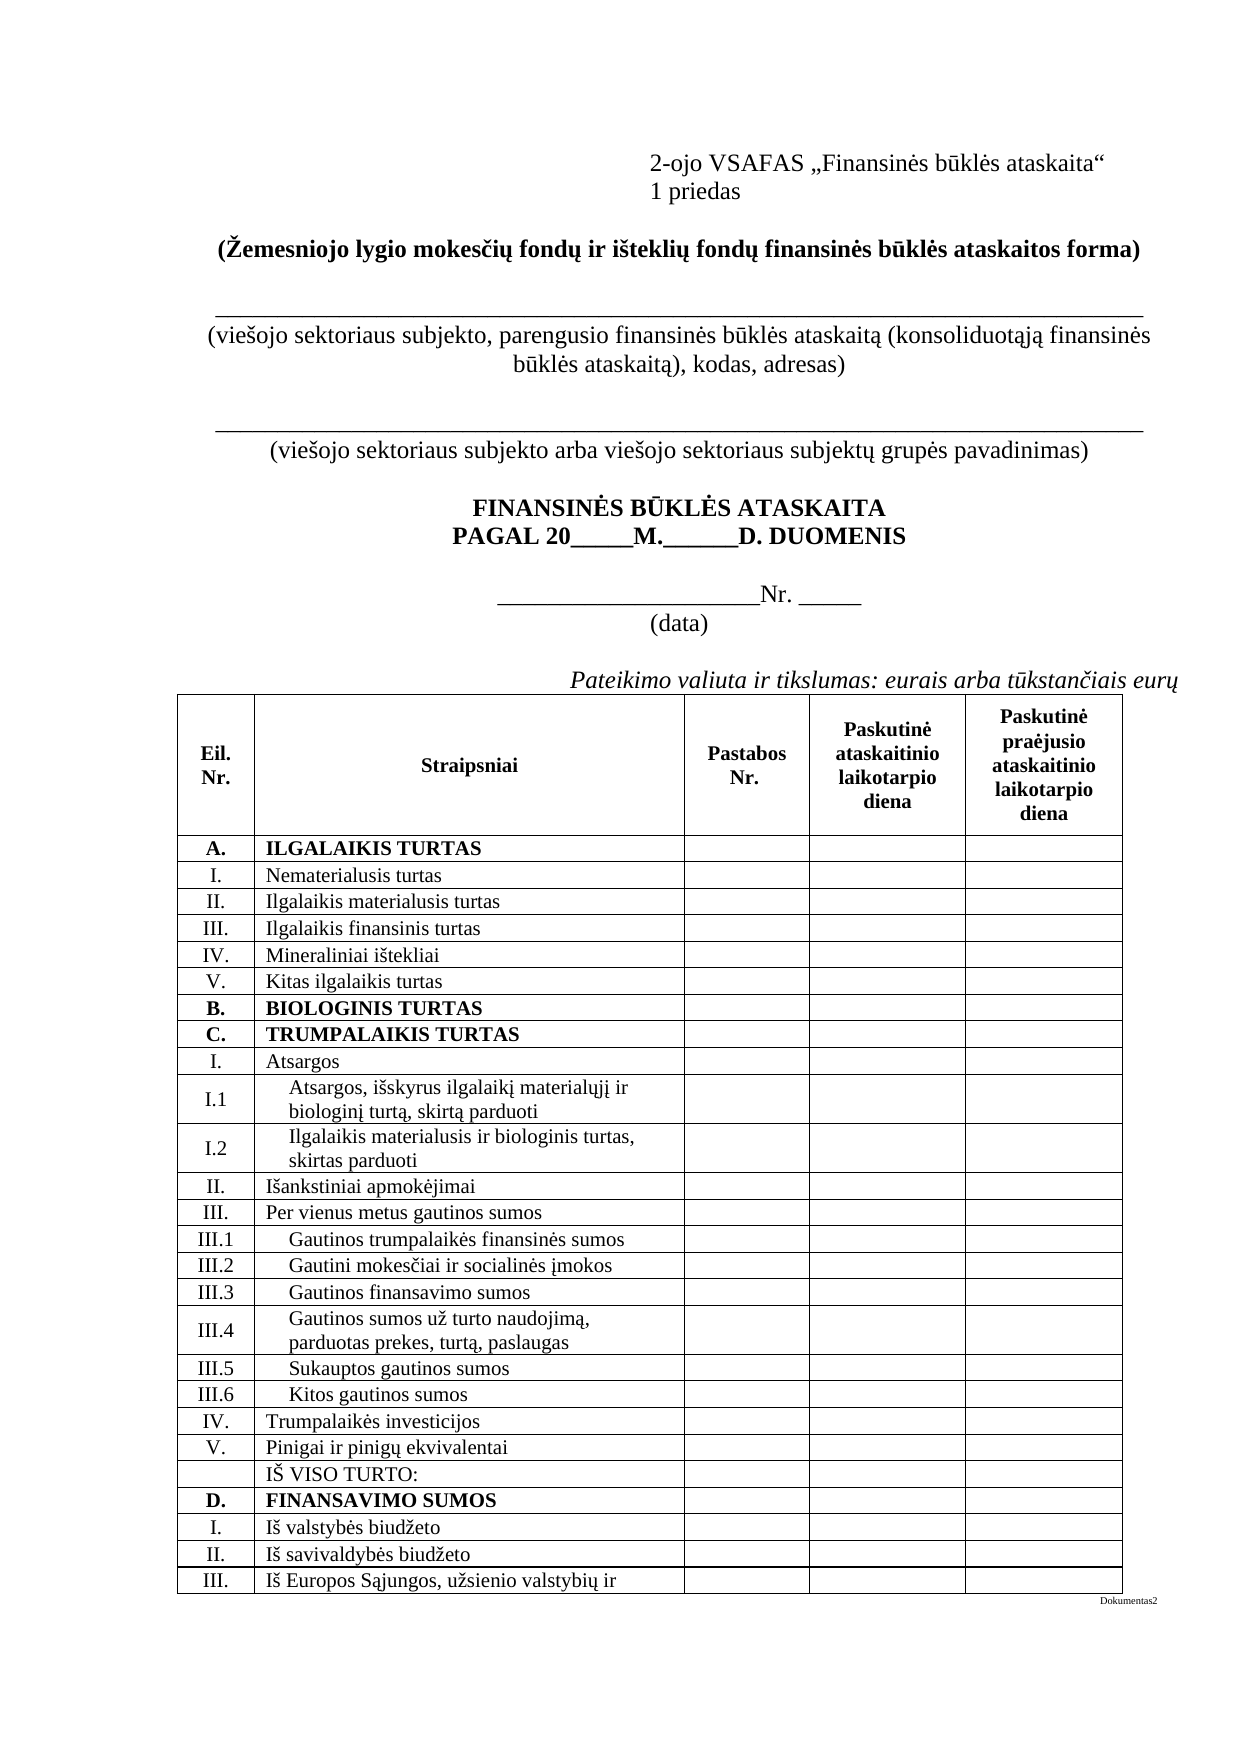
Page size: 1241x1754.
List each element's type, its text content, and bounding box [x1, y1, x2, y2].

table_cell [810, 1124, 965, 1172]
table_cell I. [178, 1048, 254, 1073]
table_cell [810, 1381, 965, 1407]
table_cell Mineraliniai ištekliai [255, 942, 684, 967]
table_cell III. [178, 915, 254, 941]
table_cell II. [178, 889, 254, 914]
table_cell [810, 968, 965, 994]
table_cell [966, 1021, 1122, 1047]
table_cell [966, 1541, 1122, 1566]
table_cell Gautini mokesčiai ir socialinės įmokos [255, 1253, 684, 1278]
table_header Eil. Nr. [178, 695, 254, 834]
table_cell [966, 968, 1122, 994]
table_cell Per vienus metus gautinos sumos [255, 1200, 684, 1225]
table_cell [966, 1488, 1122, 1513]
table_header Straipsniai [255, 695, 684, 834]
table_cell [685, 1461, 809, 1487]
table_cell A. [178, 836, 254, 861]
table_cell [810, 1488, 965, 1513]
table_cell Sukauptos gautinos sumos [255, 1355, 684, 1380]
table_cell [966, 1355, 1122, 1380]
table_cell [966, 1279, 1122, 1305]
table_cell III.3 [178, 1279, 254, 1305]
table_cell I.2 [178, 1124, 254, 1172]
table_cell Išankstiniai apmokėjimai [255, 1173, 684, 1198]
table_cell [685, 1306, 809, 1354]
table_cell [810, 1355, 965, 1380]
text 2-ojo VSAFAS „Finansinės būklės ataskaita“ [649, 148, 1181, 176]
table_cell [966, 1306, 1122, 1354]
table_cell [966, 942, 1122, 967]
text PAGAL 20_____M.______D. DUOMENIS [177, 521, 1181, 550]
table_cell [810, 1075, 965, 1123]
table_cell [685, 1435, 809, 1460]
text Pateikimo valiuta ir tikslumas: eurais arba tūkstančiais eurų [177, 665, 1181, 694]
table_cell [810, 915, 965, 941]
table_cell II. [178, 1173, 254, 1198]
table_cell [810, 1461, 965, 1487]
table_cell [966, 1408, 1122, 1433]
table_cell [810, 1021, 965, 1047]
table_cell [810, 1541, 965, 1566]
table_cell [810, 1306, 965, 1354]
table_cell [178, 1461, 254, 1487]
table_cell [966, 995, 1122, 1020]
table_cell B. [178, 995, 254, 1020]
table_cell [966, 1381, 1122, 1407]
table_cell III.2 [178, 1253, 254, 1278]
table_cell [810, 889, 965, 914]
table_cell III.4 [178, 1306, 254, 1354]
table_cell [685, 1075, 809, 1123]
table_cell [810, 995, 965, 1020]
table_cell [966, 889, 1122, 914]
text 1 priedas [649, 176, 1181, 205]
table_cell [966, 1568, 1122, 1593]
table_cell [810, 1200, 965, 1225]
table_cell [685, 1048, 809, 1073]
table_cell [685, 862, 809, 888]
table_cell [810, 862, 965, 888]
table_cell [810, 1408, 965, 1433]
table_cell BIOLOGINIS TURTAS [255, 995, 684, 1020]
table_cell IŠ VISO TURTO: [255, 1461, 684, 1487]
table_cell [685, 1355, 809, 1380]
table_cell [966, 1048, 1122, 1073]
table_cell [810, 1048, 965, 1073]
table_cell [966, 836, 1122, 861]
table_cell [966, 1226, 1122, 1252]
table_cell [810, 1435, 965, 1460]
table_header Paskutinė praėjusio ataskaitinio laikotarpio diena [966, 695, 1122, 834]
text (Žemesniojo lygio mokesčių fondų ir išteklių fondų finansinės būklės ataskaitos forma) [177, 234, 1181, 263]
table_cell [810, 1173, 965, 1198]
table_cell Ilgalaikis finansinis turtas [255, 915, 684, 941]
table_cell [685, 1200, 809, 1225]
text (viešojo sektoriaus subjekto arba viešojo sektoriaus subjektų grupės pavadinimas) [177, 435, 1181, 464]
table_cell Nematerialusis turtas [255, 862, 684, 888]
table_cell III.1 [178, 1226, 254, 1252]
table_cell Ilgalaikis materialusis ir biologinis turtas, skirtas parduoti [255, 1124, 684, 1172]
table_cell Atsargos, išskyrus ilgalaikį materialųjį ir biologinį turtą, skirtą parduoti [255, 1075, 684, 1123]
table_cell [810, 1226, 965, 1252]
table_cell [810, 1253, 965, 1278]
table_cell [966, 1514, 1122, 1540]
table_cell [685, 1173, 809, 1198]
table_cell II. [178, 1541, 254, 1566]
table_cell I. [178, 862, 254, 888]
table_cell [685, 942, 809, 967]
table_cell V. [178, 1435, 254, 1460]
table_cell Atsargos [255, 1048, 684, 1073]
table_cell Gautinos finansavimo sumos [255, 1279, 684, 1305]
table_cell [685, 968, 809, 994]
table_cell ILGALAIKIS TURTAS [255, 836, 684, 861]
table_cell [810, 1279, 965, 1305]
table_cell [810, 836, 965, 861]
table_cell [810, 1514, 965, 1540]
table_cell [966, 1253, 1122, 1278]
table_cell IV. [178, 1408, 254, 1433]
text (data) [177, 608, 1181, 636]
table_cell [685, 1124, 809, 1172]
table_cell [966, 915, 1122, 941]
table_cell [810, 1568, 965, 1593]
table_cell [685, 836, 809, 861]
table_cell [685, 1568, 809, 1593]
table_cell III. [178, 1568, 254, 1593]
table_cell [685, 1408, 809, 1433]
table_cell III.5 [178, 1355, 254, 1380]
table_cell [685, 1021, 809, 1047]
table_cell [685, 915, 809, 941]
table_cell III. [178, 1200, 254, 1225]
table_cell Iš savivaldybės biudžeto [255, 1541, 684, 1566]
text FINANSINĖS BŪKLĖS ATASKAITA [177, 493, 1181, 521]
table_cell Trumpalaikės investicijos [255, 1408, 684, 1433]
table_cell III.6 [178, 1381, 254, 1407]
table_header Pastabos Nr. [685, 695, 809, 834]
table_cell IV. [178, 942, 254, 967]
table_cell V. [178, 968, 254, 994]
table_cell D. [178, 1488, 254, 1513]
table_cell [966, 1173, 1122, 1198]
table_cell [966, 1461, 1122, 1487]
table_cell Iš valstybės biudžeto [255, 1514, 684, 1540]
text _____________________Nr. _____ [177, 579, 1181, 608]
table_cell [685, 1541, 809, 1566]
table_cell [685, 1226, 809, 1252]
table_cell I. [178, 1514, 254, 1540]
table_cell Kitos gautinos sumos [255, 1381, 684, 1407]
table_cell FINANSAVIMO SUMOS [255, 1488, 684, 1513]
table_cell TRUMPALAIKIS TURTAS [255, 1021, 684, 1047]
table_cell [685, 1488, 809, 1513]
table_cell [685, 1514, 809, 1540]
table_cell [966, 862, 1122, 888]
table_header Paskutinė ataskaitinio laikotarpio diena [810, 695, 965, 834]
table_cell [685, 1381, 809, 1407]
table_cell [685, 1253, 809, 1278]
table_cell [685, 1279, 809, 1305]
table_cell Kitas ilgalaikis turtas [255, 968, 684, 994]
table_cell Ilgalaikis materialusis turtas [255, 889, 684, 914]
table_cell [966, 1124, 1122, 1172]
text (viešojo sektoriaus subjekto, parengusio finansinės būklės ataskaitą (konsoliduotąją finansinės būklės ataskaitą), kodas, adresas) [177, 320, 1181, 378]
table_cell I.1 [178, 1075, 254, 1123]
table_cell [966, 1075, 1122, 1123]
table_cell [685, 995, 809, 1020]
table_cell Gautinos trumpalaikės finansinės sumos [255, 1226, 684, 1252]
table_cell Gautinos sumos už turto naudojimą, parduotas prekes, turtą, paslaugas [255, 1306, 684, 1354]
table_cell Iš Europos Sąjungos, užsienio valstybių ir [255, 1568, 684, 1593]
table_cell [810, 942, 965, 967]
table_cell Pinigai ir pinigų ekvivalentai [255, 1435, 684, 1460]
table_cell C. [178, 1021, 254, 1047]
table_cell [966, 1435, 1122, 1460]
table_cell [685, 889, 809, 914]
table_cell [966, 1200, 1122, 1225]
